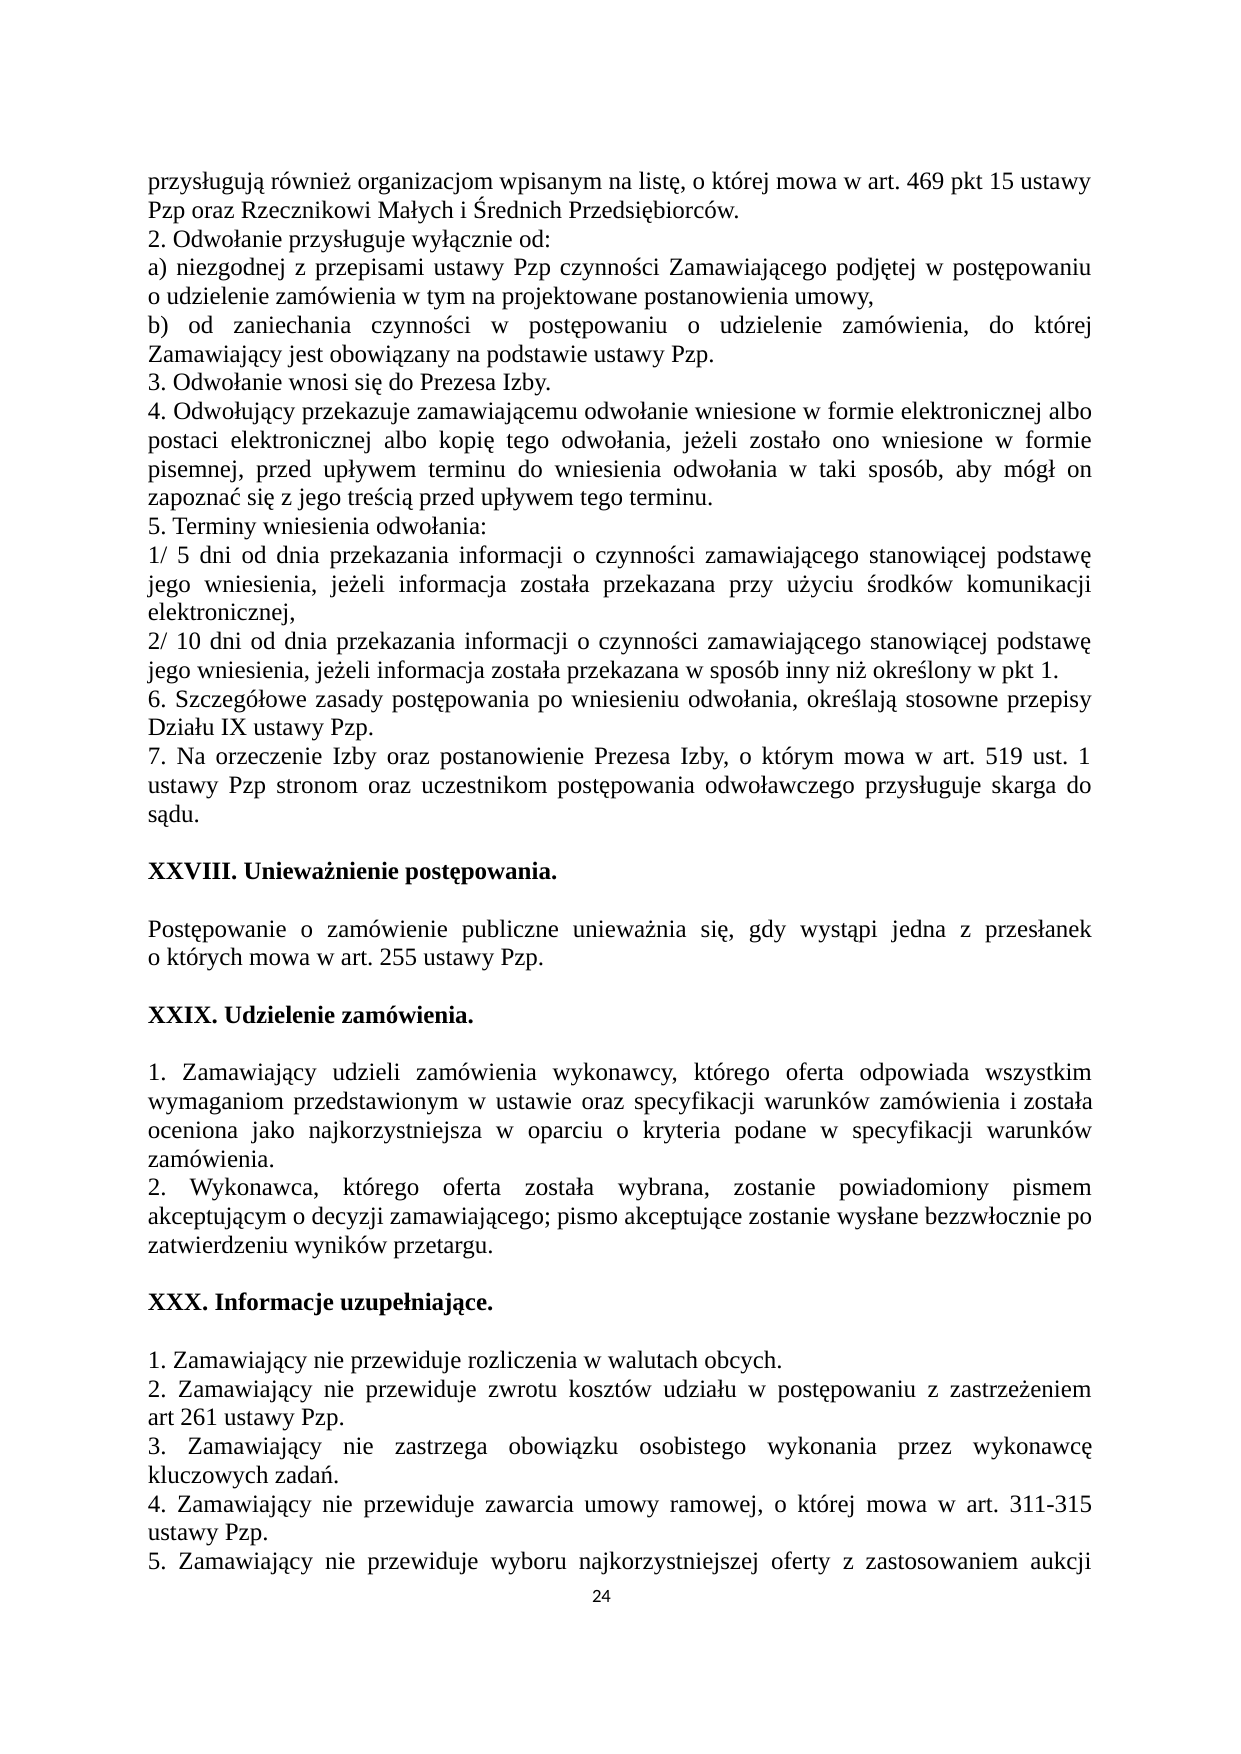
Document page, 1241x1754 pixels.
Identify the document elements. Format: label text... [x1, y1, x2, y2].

text 2. Wykonawca, którego oferta została wybrana, zostanie powiadomiony pismem akceptującym o decyzji zamawiającego; pismo akceptujące zostanie wysłane bezzwłocznie po zatwierdzeniu wyników przetargu. [148, 1172, 1093, 1259]
text 4. Odwołujący przekazuje zamawiającemu odwołanie wniesione w formie elektronicznej albo postaci elektronicznej albo kopię tego odwołania, jeżeli zostało ono wniesione w formie pisemnej, przed upływem terminu do wniesienia odwołania w taki sposób, aby mógł on zapoznać się z jego treścią przed upływem tego terminu. [148, 396, 1093, 511]
text 2. Odwołanie przysługuje wyłącznie od: [148, 224, 1093, 252]
text 5. Zamawiający nie przewiduje wyboru najkorzystniejszej oferty z zastosowaniem aukcji [148, 1546, 1093, 1575]
text 6. Szczegółowe zasady postępowania po wniesieniu odwołania, określają stosowne przepisy Działu IX ustawy Pzp. [148, 684, 1093, 741]
text XXX. Informacje uzupełniające. [148, 1287, 1093, 1316]
text 1/ 5 dni od dnia przekazania informacji o czynności zamawiającego stanowiącej podstawę jego wniesienia, jeżeli informacja została przekazana przy użyciu środków komunikacji elektronicznej, [148, 540, 1093, 626]
text 4. Zamawiający nie przewiduje zawarcia umowy ramowej, o której mowa w art. 311-315 ustawy Pzp. [148, 1489, 1093, 1546]
text XXIX. Udzielenie zamówienia. [148, 1000, 1093, 1029]
text XXVIII. Unieważnienie postępowania. [148, 856, 1093, 885]
text 3. Odwołanie wnosi się do Prezesa Izby. [148, 367, 1093, 396]
text przysługują również organizacjom wpisanym na listę, o której mowa w art. 469 pkt 15 ustawy Pzp oraz Rzecznikowi Małych i Średnich Przedsiębiorców. [148, 166, 1093, 224]
text 1. Zamawiający nie przewiduje rozliczenia w walutach obcych. [148, 1345, 1093, 1374]
text b) od zaniechania czynności w postępowaniu o udzielenie zamówienia, do której Zamawiający jest obowiązany na podstawie ustawy Pzp. [148, 310, 1093, 367]
text 3. Zamawiający nie zastrzega obowiązku osobistego wykonania przez wykonawcę kluczowych zadań. [148, 1431, 1093, 1489]
text Postępowanie o zamówienie publiczne unieważnia się, gdy wystąpi jedna z przesłanek o których mowa w art. 255 ustawy Pzp. [148, 914, 1093, 971]
text 5. Terminy wniesienia odwołania: [148, 511, 1093, 540]
text 2/ 10 dni od dnia przekazania informacji o czynności zamawiającego stanowiącej podstawę jego wniesienia, jeżeli informacja została przekazana w sposób inny niż określony w pkt 1. [148, 626, 1093, 684]
text 2. Zamawiający nie przewiduje zwrotu kosztów udziału w postępowaniu z zastrzeżeniem art 261 ustawy Pzp. [148, 1374, 1093, 1431]
text a) niezgodnej z przepisami ustawy Pzp czynności Zamawiającego podjętej w postępowaniu o udzielenie zamówienia w tym na projektowane postanowienia umowy, [148, 252, 1093, 310]
text 1. Zamawiający udzieli zamówienia wykonawcy, którego oferta odpowiada wszystkim wymaganiom przedstawionym w ustawie oraz specyfikacji warunków zamówienia i została oceniona jako najkorzystniejsza w oparciu o kryteria podane w specyfikacji warunków zamówienia. [148, 1057, 1093, 1172]
text 7. Na orzeczenie Izby oraz postanowienie Prezesa Izby, o którym mowa w art. 519 ust. 1 ustawy Pzp stronom oraz uczestnikom postępowania odwoławczego przysługuje skarga do sądu. [148, 741, 1093, 827]
